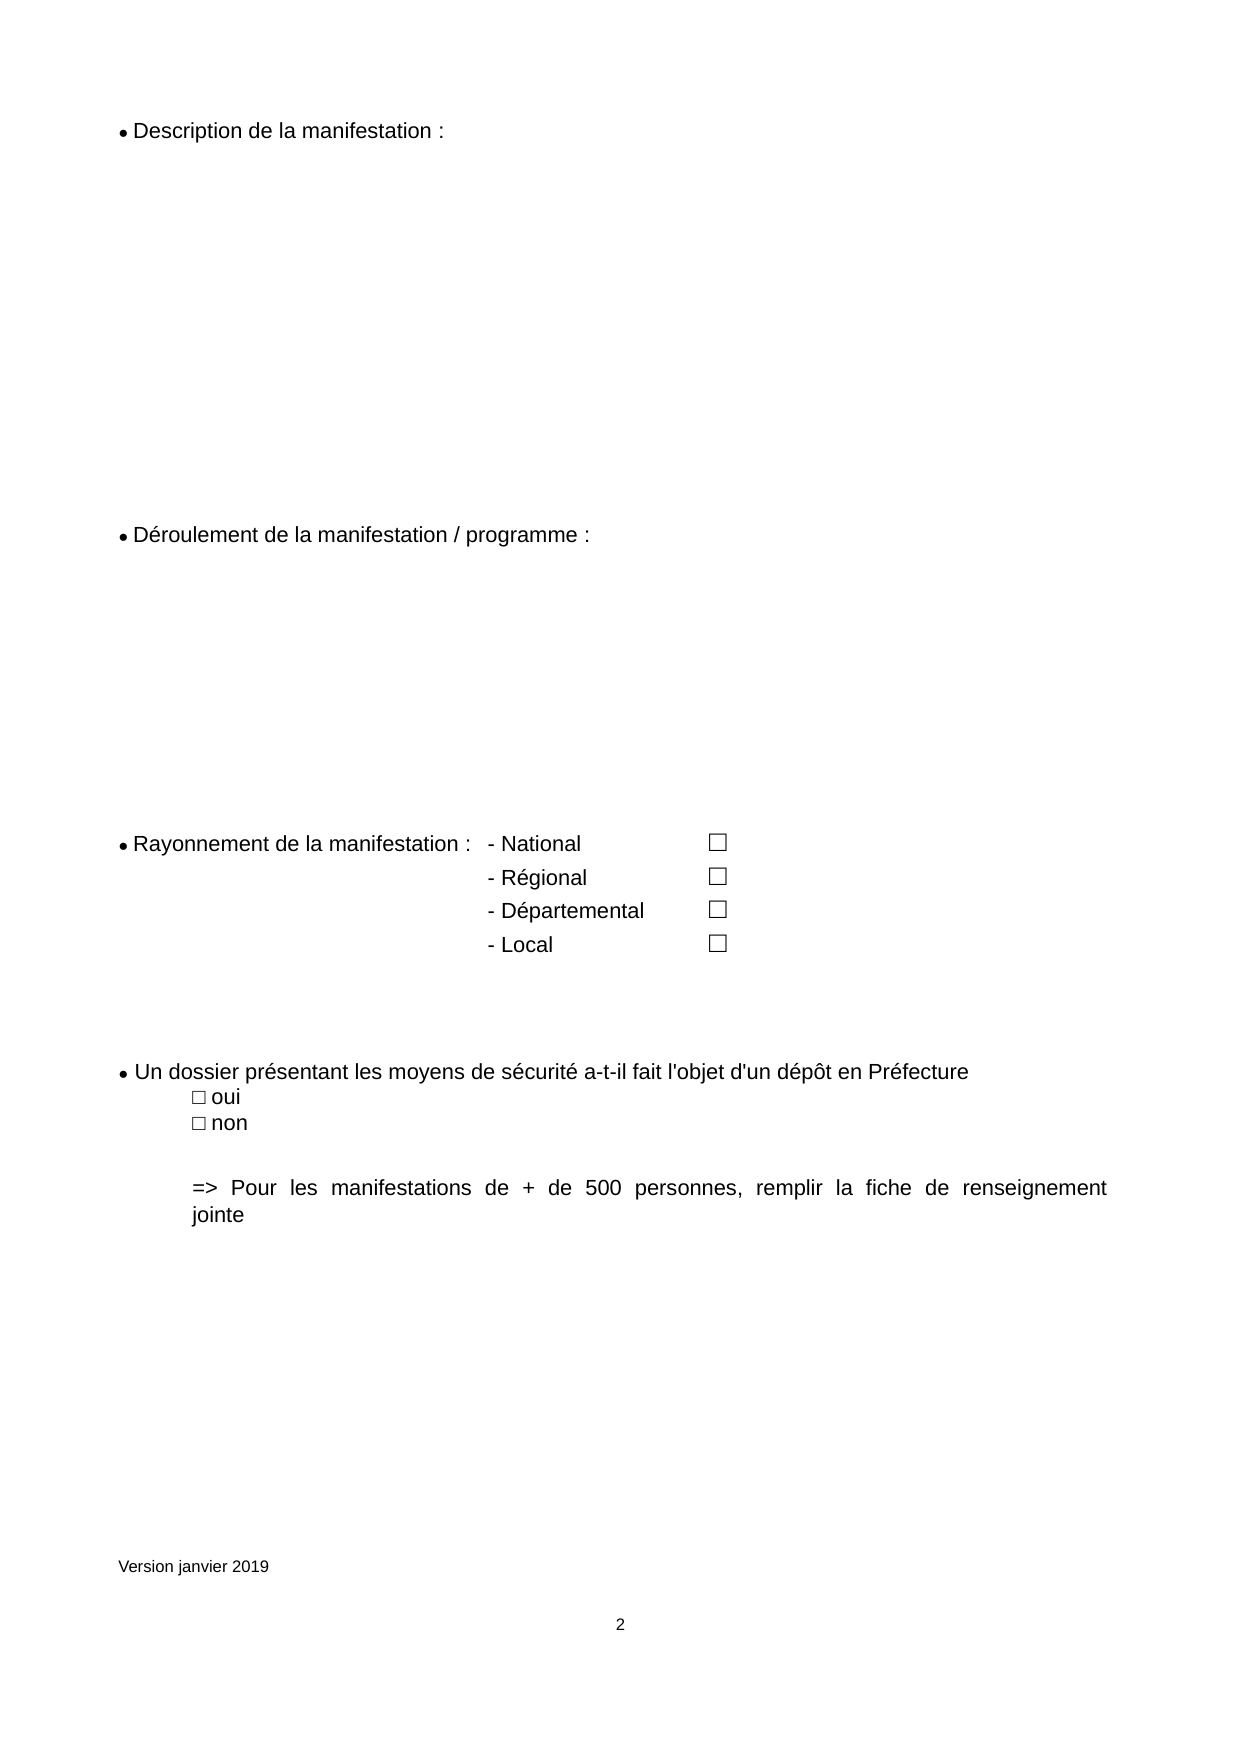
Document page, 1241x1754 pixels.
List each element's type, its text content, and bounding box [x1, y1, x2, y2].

text - Départemental □ [118, 891, 1122, 924]
text □ non [118, 1109, 1122, 1134]
text ● Description de la manifestation : [118, 118, 1122, 143]
text - Local □ [118, 924, 1122, 958]
text □ oui [118, 1084, 1122, 1109]
text - Régional □ [118, 857, 1122, 891]
text => Pour les manifestations de + de 500 personnes, remplir la fiche de renseignement jointe [118, 1168, 1122, 1227]
text ● Un dossier présentant les moyens de sécurité a-t-il fait l'objet d'un dépôt en Préfecture [118, 1059, 1122, 1084]
text ● Rayonnement de la manifestation : - National □ [118, 824, 1122, 857]
text ● Déroulement de la manifestation / programme : [118, 521, 1122, 547]
